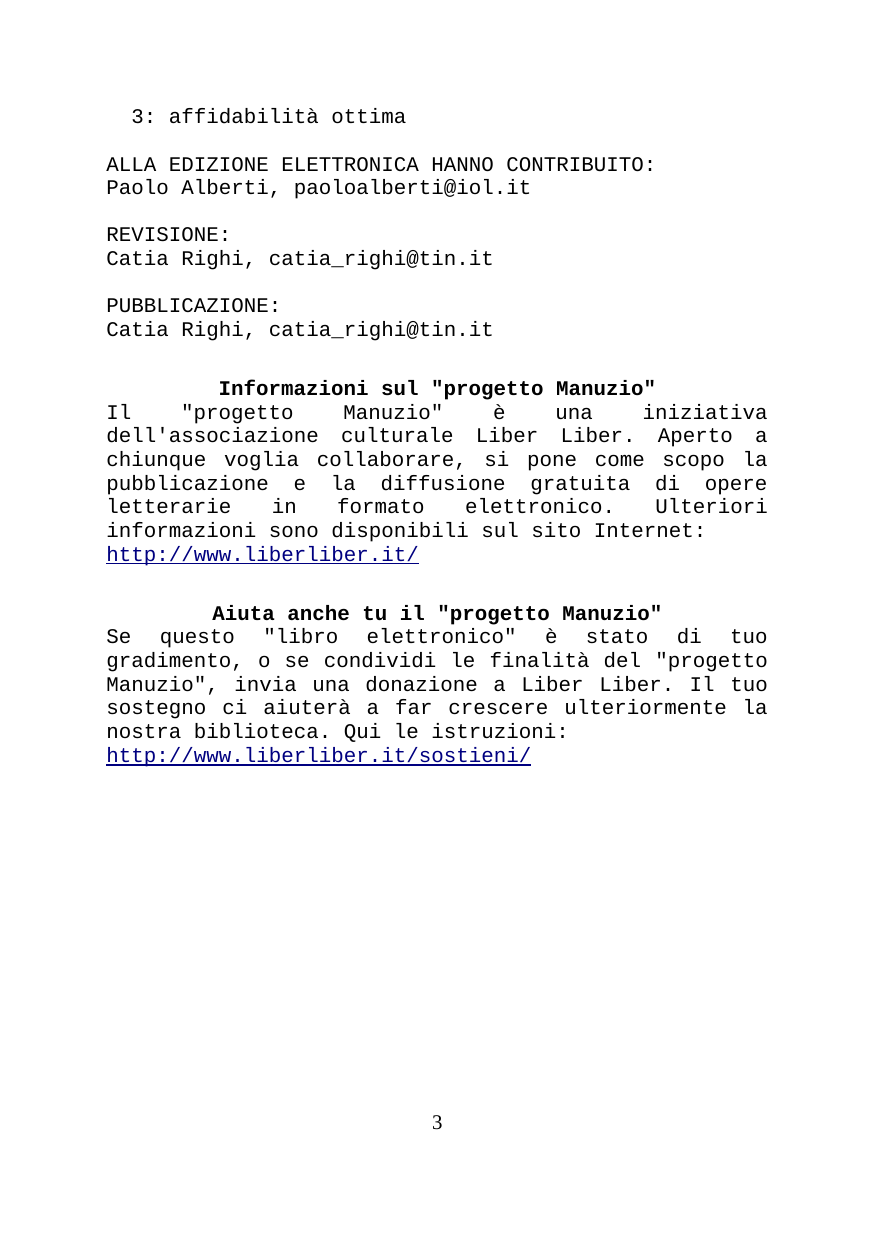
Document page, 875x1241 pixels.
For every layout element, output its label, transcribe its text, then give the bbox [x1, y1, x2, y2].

text Se questo "libro elettronico" è stato di tuo gradimento, o se condividi le finalità del "progetto Manuzio", invia una donazione a Liber Liber. Il tuo sostegno ci aiuterà a far crescere ulteriormente la nostra biblioteca. Qui le istruzioni: [106, 626, 768, 744]
text Aiuta anche tu il "progetto Manuzio" [106, 603, 768, 626]
text Catia Righi, catia_righi@tin.it [106, 248, 768, 272]
text 3: affidabilità ottima [106, 106, 768, 130]
text Catia Righi, catia_righi@tin.it [106, 319, 768, 343]
text ALLA EDIZIONE ELETTRONICA HANNO CONTRIBUITO: [106, 153, 768, 177]
text PUBBLICAZIONE: [106, 295, 768, 319]
text REVISIONE: [106, 224, 768, 248]
text Il "progetto Manuzio" è una iniziativa dell'associazione culturale Liber Liber. Aperto a chiunque voglia collaborare, si pone come scopo la pubblicazione e la diffusione gratuita di opere letterarie in formato elettronico. Ulteriori informazioni sono disponibili sul sito Internet: [106, 402, 768, 544]
text Informazioni sul "progetto Manuzio" [106, 378, 768, 402]
text http://www.liberliber.it/sostieni/ [106, 744, 768, 768]
text Paolo Alberti, paoloalberti@iol.it [106, 177, 768, 201]
text http://www.liberliber.it/ [106, 544, 768, 567]
